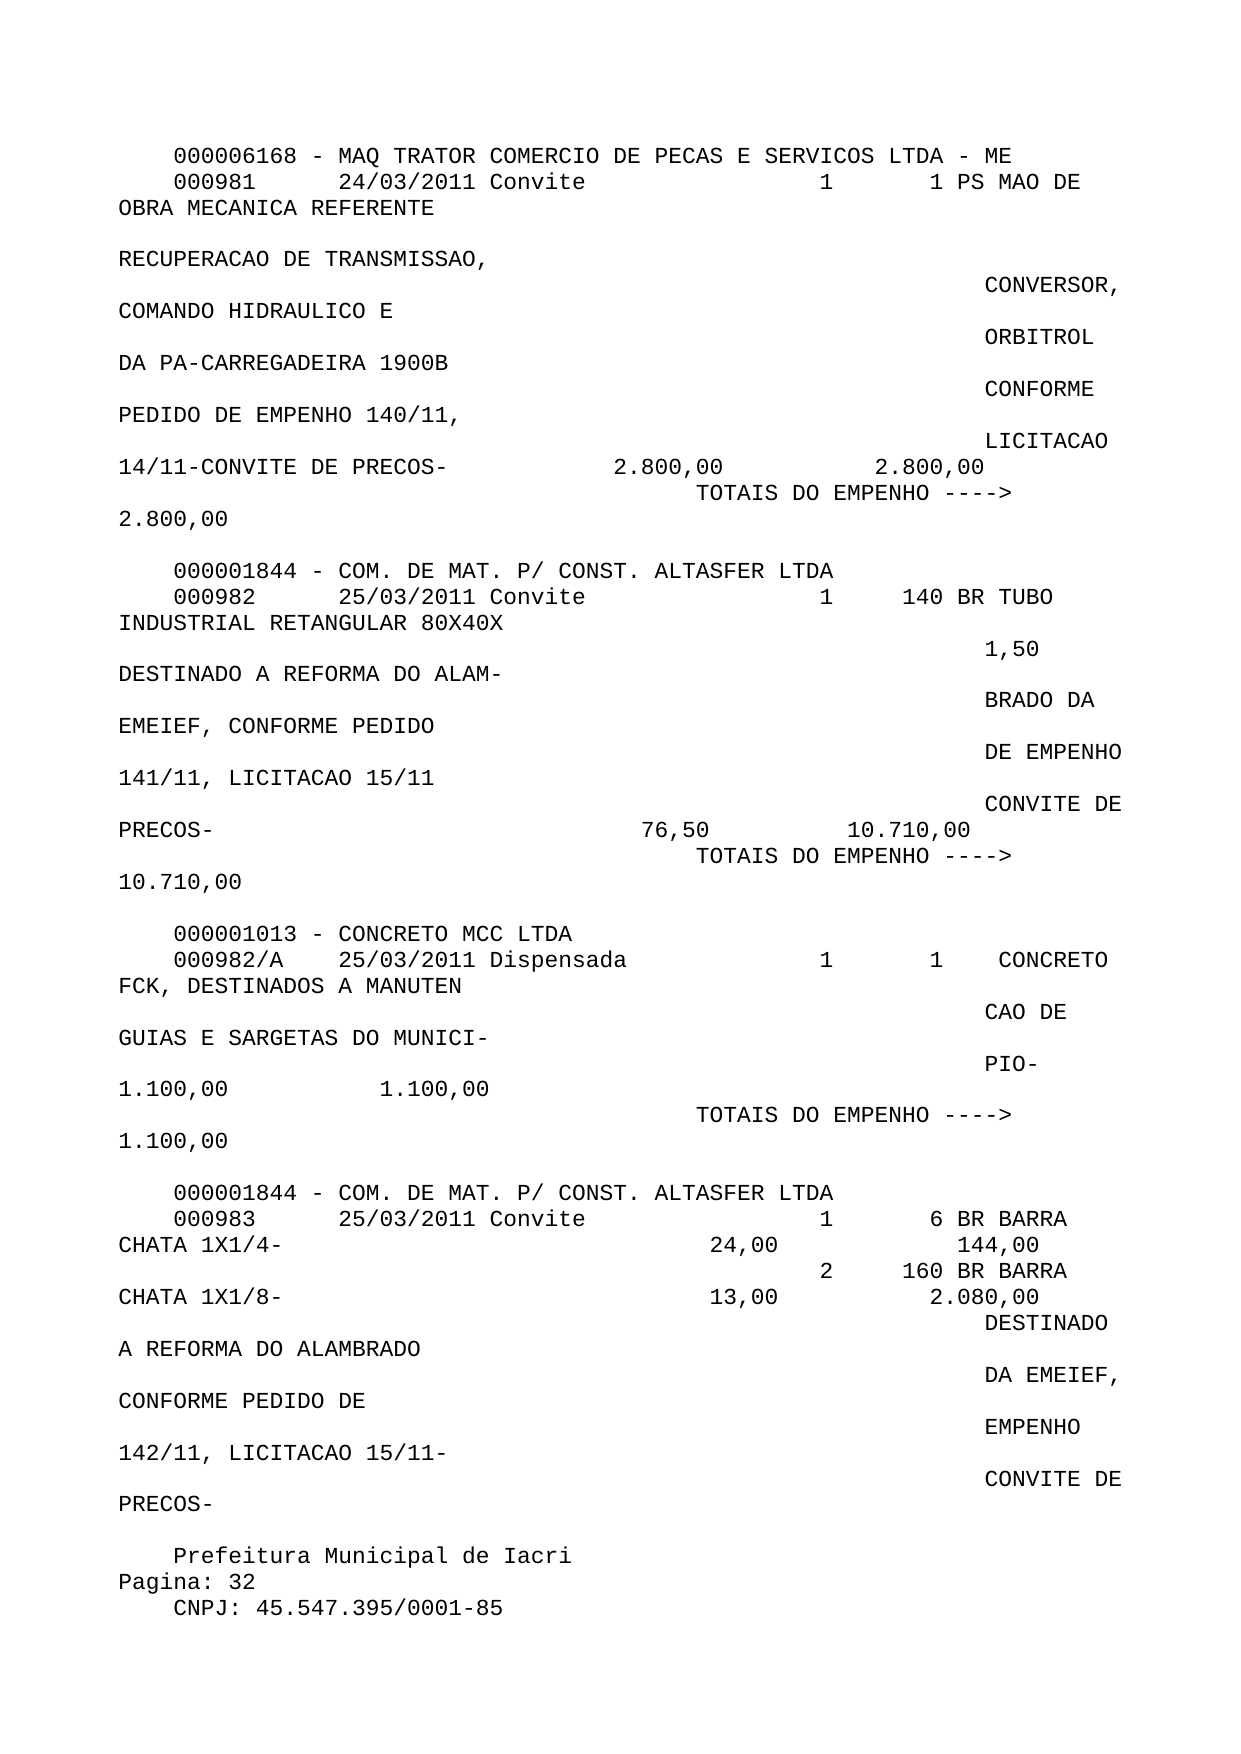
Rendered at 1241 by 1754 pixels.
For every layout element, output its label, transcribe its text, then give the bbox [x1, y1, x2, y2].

text 000982/A 25/03/2011 Dispensada 1 1 CONCRETO FCK, DESTINADOS A MANUTEN [118, 948, 1122, 1000]
text TOTAIS DO EMPENHO ----> 2.800,00 [118, 481, 1122, 533]
text TOTAIS DO EMPENHO ----> 1.100,00 [118, 1104, 1122, 1156]
text 000001013 - CONCRETO MCC LTDA [118, 922, 1122, 948]
text 000001844 - COM. DE MAT. P/ CONST. ALTASFER LTDA [118, 1182, 1122, 1207]
text LICITACAO 14/11-CONVITE DE PRECOS- 2.800,00 2.800,00 [118, 429, 1122, 481]
text DA EMEIEF, CONFORME PEDIDO DE [118, 1363, 1122, 1415]
text ORBITROL DA PA-CARREGADEIRA 1900B [118, 326, 1122, 377]
text 000983 25/03/2011 Convite 1 6 BR BARRA CHATA 1X1/4- 24,00 144,00 [118, 1207, 1122, 1259]
text 1,50 DESTINADO A REFORMA DO ALAM- [118, 637, 1122, 689]
text RECUPERACAO DE TRANSMISSAO, [118, 222, 1122, 274]
text PIO- 1.100,00 1.100,00 [118, 1052, 1122, 1104]
text 000981 24/03/2011 Convite 1 1 PS MAO DE OBRA MECANICA REFERENTE [118, 170, 1122, 222]
text 000982 25/03/2011 Convite 1 140 BR TUBO INDUSTRIAL RETANGULAR 80X40X [118, 585, 1122, 637]
text CAO DE GUIAS E SARGETAS DO MUNICI- [118, 1000, 1122, 1052]
text CONVERSOR, COMANDO HIDRAULICO E [118, 274, 1122, 326]
text DE EMPENHO 141/11, LICITACAO 15/11 [118, 741, 1122, 792]
text EMPENHO 142/11, LICITACAO 15/11- [118, 1415, 1122, 1467]
text Prefeitura Municipal de Iacri Pagina: 32 [118, 1545, 1122, 1597]
text DESTINADO A REFORMA DO ALAMBRADO [118, 1311, 1122, 1363]
text CNPJ: 45.547.395/0001-85 [118, 1597, 1122, 1622]
text TOTAIS DO EMPENHO ----> 10.710,00 [118, 844, 1122, 896]
text CONVITE DE PRECOS- [118, 1467, 1122, 1519]
text BRADO DA EMEIEF, CONFORME PEDIDO [118, 689, 1122, 741]
text 2 160 BR BARRA CHATA 1X1/8- 13,00 2.080,00 [118, 1259, 1122, 1311]
text CONVITE DE PRECOS- 76,50 10.710,00 [118, 792, 1122, 844]
text CONFORME PEDIDO DE EMPENHO 140/11, [118, 377, 1122, 429]
text 000006168 - MAQ TRATOR COMERCIO DE PECAS E SERVICOS LTDA - ME [118, 144, 1122, 170]
text 000001844 - COM. DE MAT. P/ CONST. ALTASFER LTDA [118, 559, 1122, 585]
